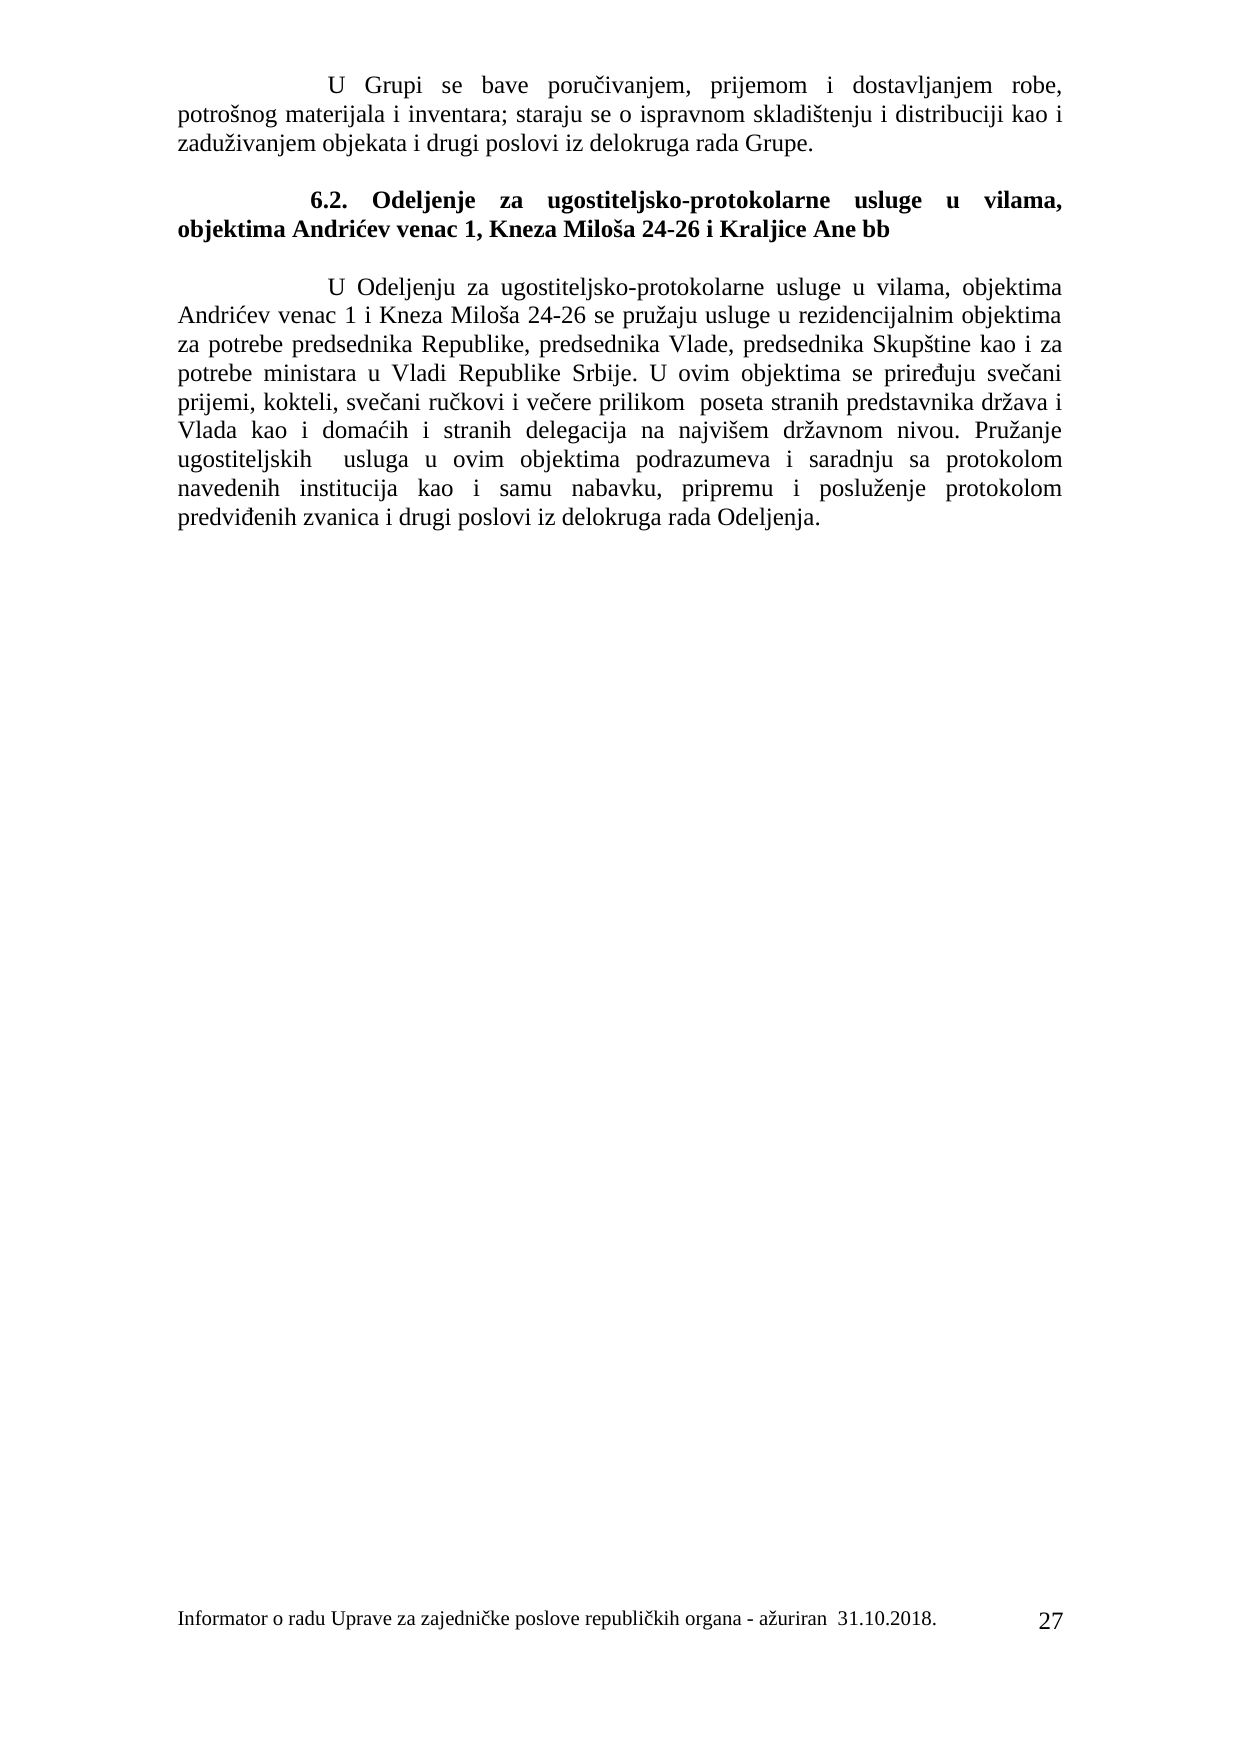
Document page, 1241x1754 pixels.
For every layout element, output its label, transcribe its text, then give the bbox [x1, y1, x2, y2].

text 6.2. Odelјenje za ugostitelјsko-protokolarne usluge u vilama, objektima Andrićev venac 1, Kneza Miloša 24-26 i Kralјice Ane bb [177, 185, 1063, 243]
text U Odelјenju za ugostitelјsko-protokolarne usluge u vilama, objektima Andrićev venac 1 i Kneza Miloša 24-26 se pružaju usluge u rezidencijalnim objektima za potrebe predsednika Republike, predsednika Vlade, predsednika Skupštine kao i za potrebe ministara u Vladi Republike Srbije. U ovim objektima se priređuju svečani prijemi, kokteli, svečani ručkovi i večere prilikom poseta stranih predstavnika država i Vlada kao i domaćih i stranih delegacija na najvišem državnom nivou. Pružanje ugostitelјskih usluga u ovim objektima podrazumeva i saradnju sa protokolom navedenih institucija kao i samu nabavku, pripremu i posluženje protokolom predviđenih zvanica i drugi poslovi iz delokruga rada Odelјenja. [177, 272, 1063, 530]
text U Grupi se bave poručivanjem, prijemom i dostavlјanjem robe, potrošnog materijala i inventara; staraju se o ispravnom skladištenju i distribuciji kao i zaduživanjem objekata i drugi poslovi iz delokruga rada Grupe. [177, 70, 1063, 157]
